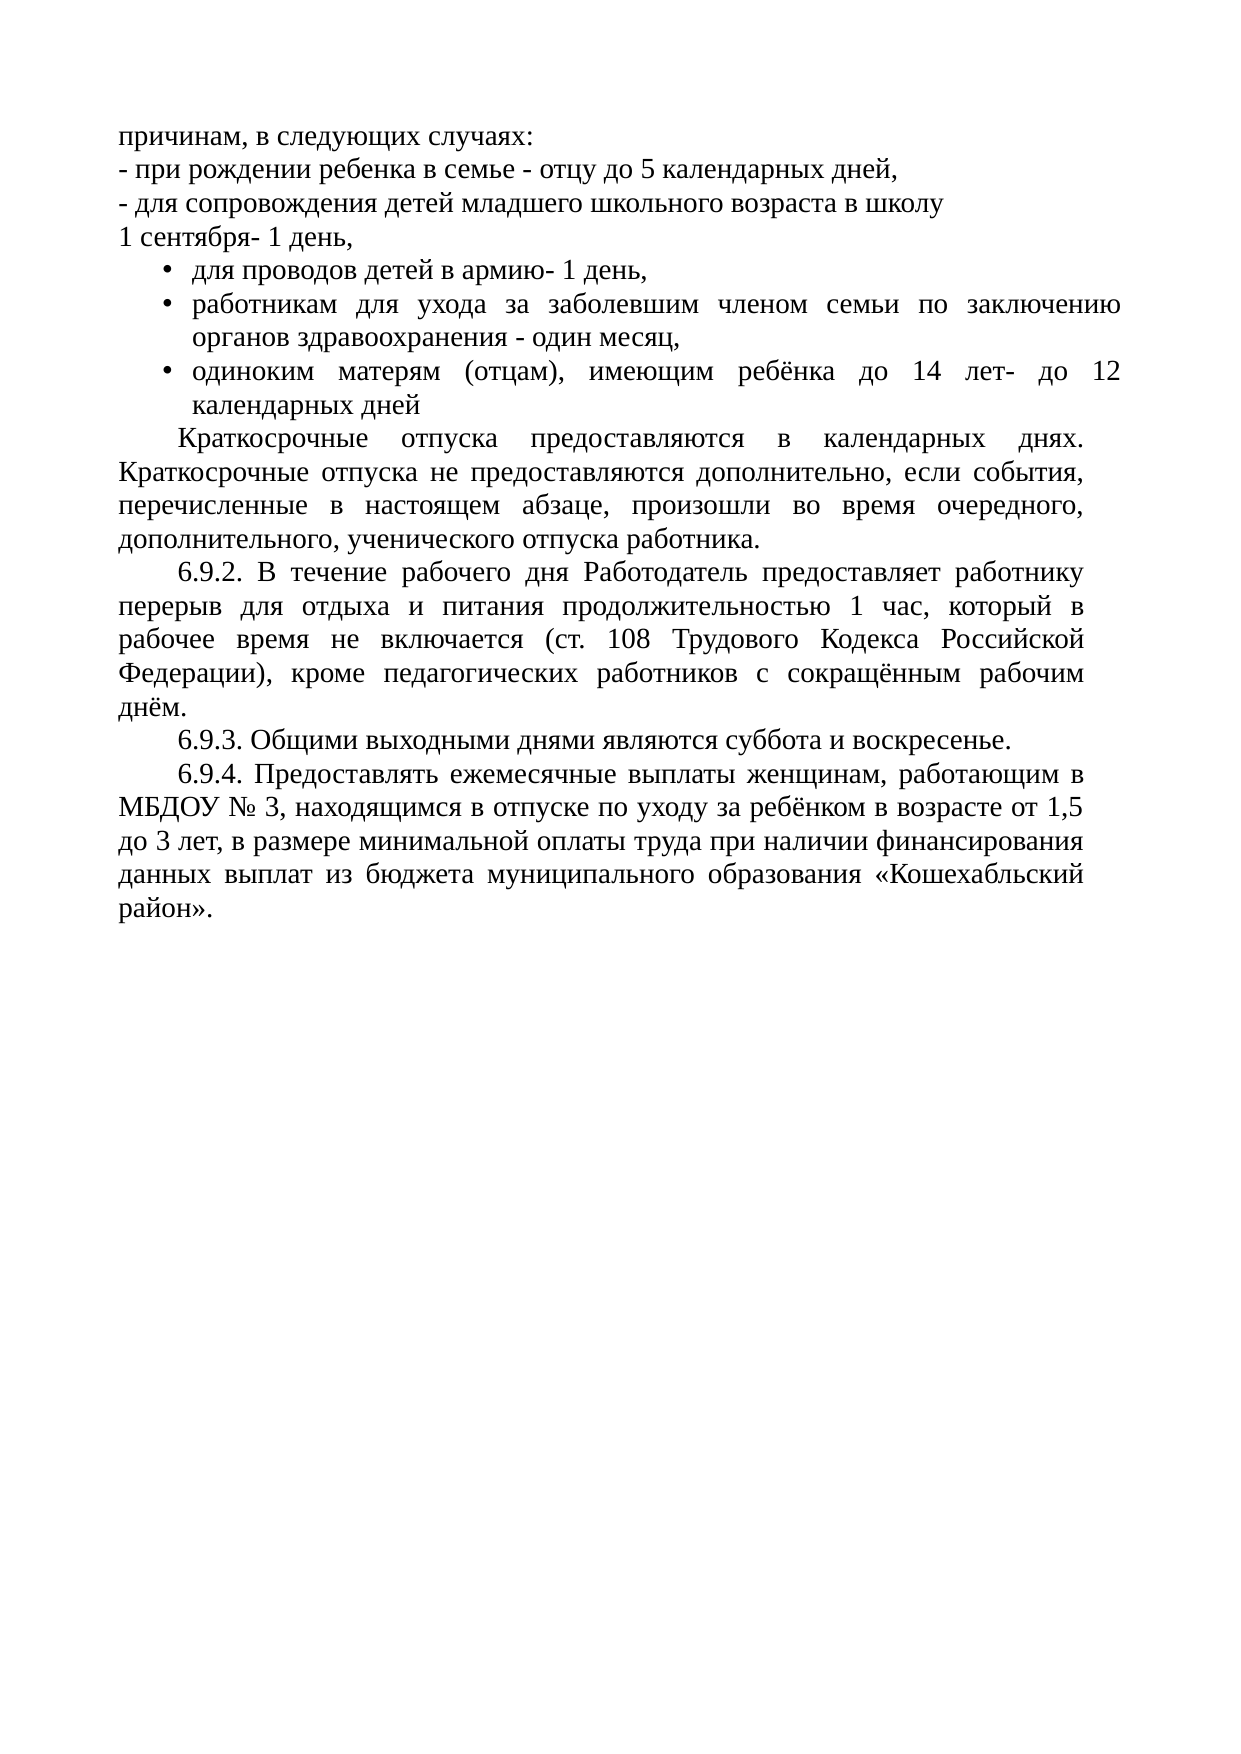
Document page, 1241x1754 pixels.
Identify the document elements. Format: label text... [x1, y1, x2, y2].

text 6.9.4. Предоставлять ежемесячные выплаты женщинам, работающим в МБДОУ № 3, находящимся в отпуске по уходу за ребёнком в возрасте от 1,5 до 3 лет, в размере минимальной оплаты труда при наличии финансирования данных выплат из бюджета муниципального образования «Кошехабльский район». [118, 756, 1085, 923]
text 6.9.2. В течение рабочего дня Работодатель предоставляет работнику перерыв для отдыха и питания продолжительностью 1 час, который в рабочее время не включается (ст. 108 Трудового Кодекса Российской Федерации), кроме педагогических работников с сокращённым рабочим днём. [118, 554, 1085, 722]
text - при рождении ребенка в семье - отцу до 5 календарных дней, [118, 152, 1122, 185]
text Краткосрочные отпуска предоставляются в календарных днях. Краткосрочные отпуска не предоставляются дополнительно, если события, перечисленные в настоящем абзаце, произошли во время очередного, дополнительного, ученического отпуска работника. [118, 420, 1085, 554]
text - для сопровождения детей младшего школьного возраста в школу [118, 185, 1122, 219]
list для проводов детей в армию- 1 день, [162, 252, 1122, 286]
list работникам для ухода за заболевшим членом семьи по заключению органов здравоохранения - один месяц, [162, 286, 1122, 353]
list одиноким матерям (отцам), имеющим ребёнка до 14 лет- до 12 календарных дней [162, 353, 1122, 420]
text 1 сентября- 1 день, [118, 219, 1122, 252]
text 6.9.3. Общими выходными днями являются суббота и воскресенье. [118, 722, 1085, 756]
text причинам, в следующих случаях: [118, 118, 1085, 152]
